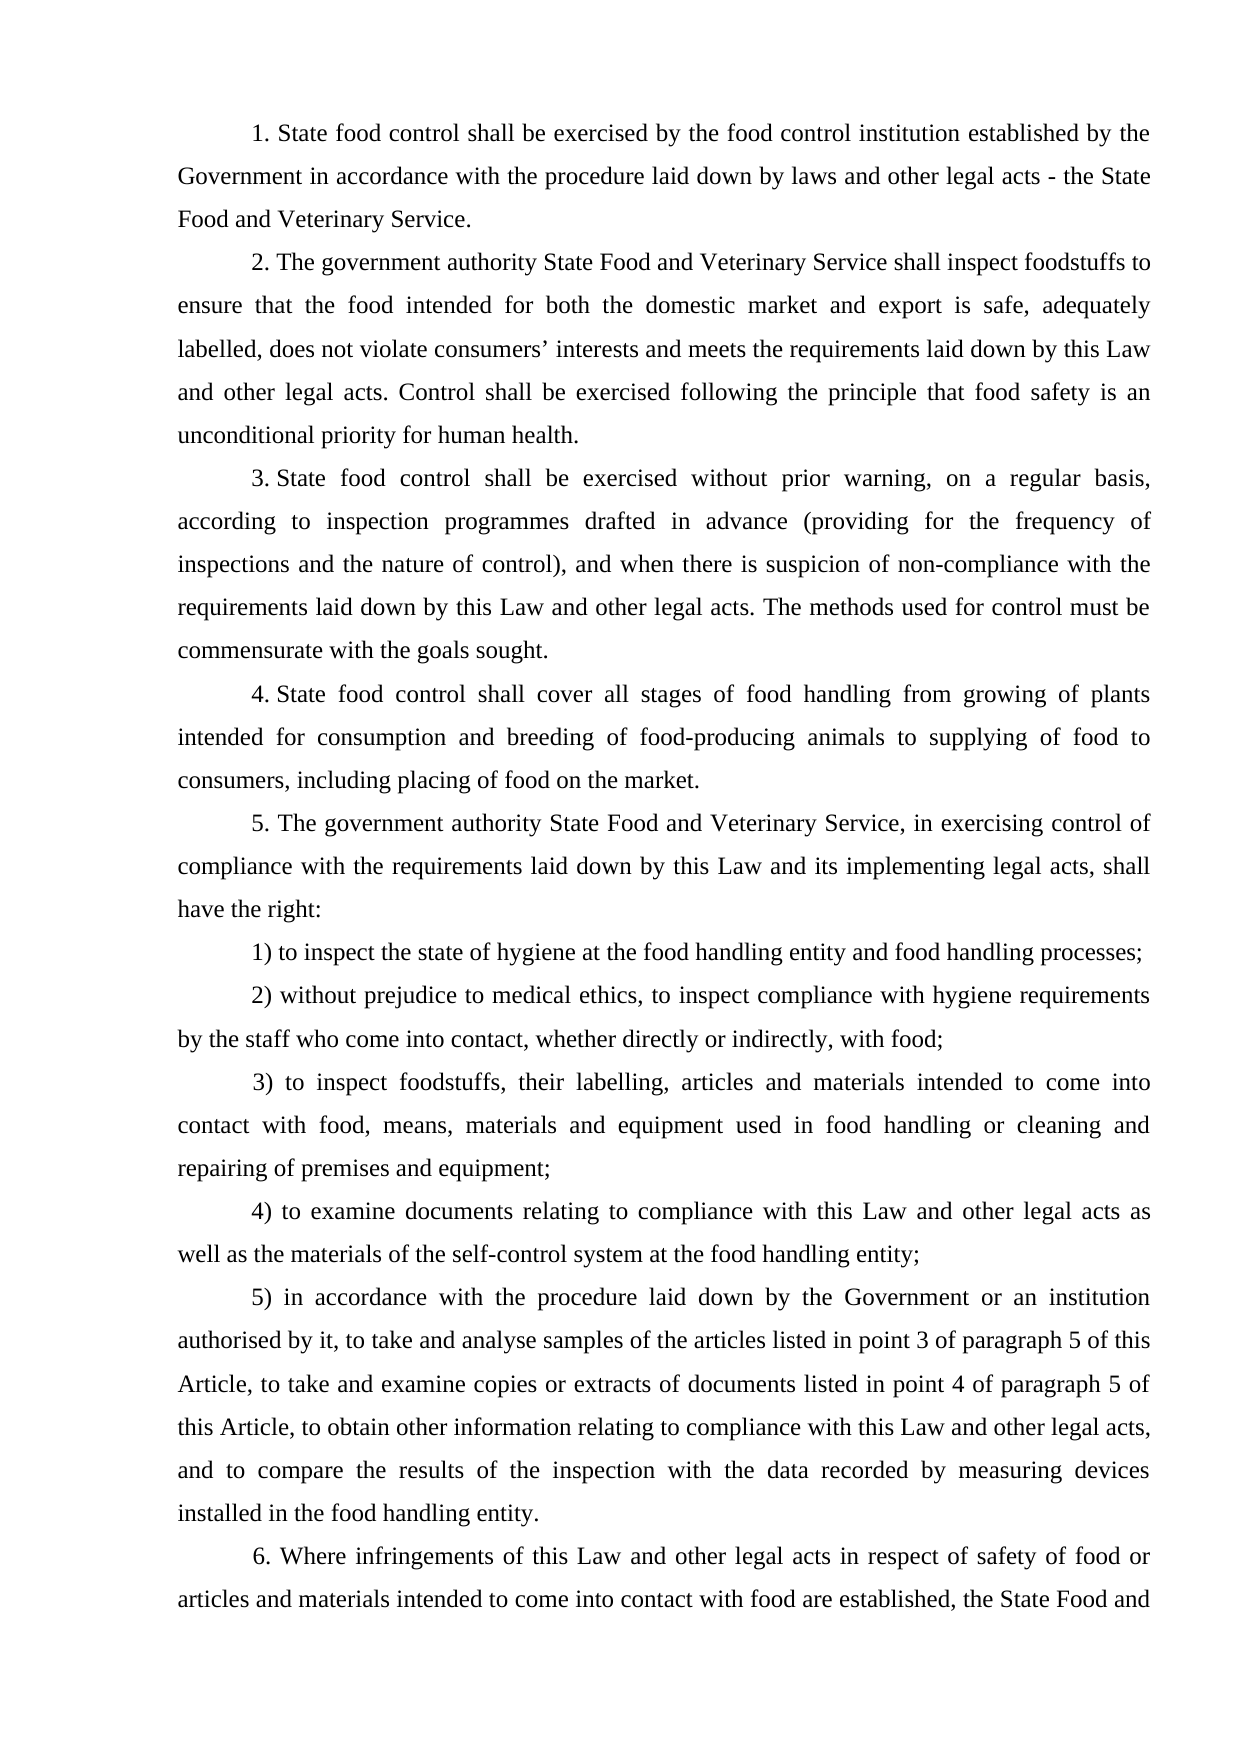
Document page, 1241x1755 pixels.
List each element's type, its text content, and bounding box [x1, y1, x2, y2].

text 6. Where infringements of this Law and other legal acts in respect of safety of food or articles and materials intended to come into contact with food are established, the State Food and [177, 1541, 1152, 1613]
text 3) to inspect foodstuffs, their labelling, articles and materials intended to come into contact with food, means, materials and equipment used in food handling or cleaning and repairing of premises and equipment; [177, 1067, 1152, 1182]
text 2. The government authority State Food and Veterinary Service shall inspect foodstuffs to ensure that the food intended for both the domestic market and export is safe, adequately labelled, does not violate consumers’ interests and meets the requirements laid down by this Law and other legal acts. Control shall be exercised following the principle that food safety is an unconditional priority for human health. [177, 247, 1152, 449]
text 1) to inspect the state of hygiene at the food handling entity and food handling processes; [177, 937, 1152, 966]
text 5. The government authority State Food and Veterinary Service, in exercising control of compliance with the requirements laid down by this Law and its implementing legal acts, shall have the right: [177, 808, 1152, 923]
text 3. State food control shall be exercised without prior warning, on a regular basis, according to inspection programmes drafted in advance (providing for the frequency of inspections and the nature of control), and when there is suspicion of non-compliance with the requirements laid down by this Law and other legal acts. The methods used for control must be commensurate with the goals sought. [177, 463, 1152, 664]
text 4) to examine documents relating to compliance with this Law and other legal acts as well as the materials of the self-control system at the food handling entity; [177, 1196, 1152, 1268]
text 4. State food control shall cover all stages of food handling from growing of plants intended for consumption and breeding of food-producing animals to supplying of food to consumers, including placing of food on the market. [177, 679, 1152, 794]
text 1. State food control shall be exercised by the food control institution established by the Government in accordance with the procedure laid down by laws and other legal acts - the State Food and Veterinary Service. [177, 118, 1152, 233]
text 2) without prejudice to medical ethics, to inspect compliance with hygiene requirements by the staff who come into contact, whether directly or indirectly, with food; [177, 981, 1152, 1052]
text 5) in accordance with the procedure laid down by the Government or an institution authorised by it, to take and analyse samples of the articles listed in point 3 of paragraph 5 of this Article, to take and examine copies or extracts of documents listed in point 4 of paragraph 5 of this Article, to obtain other information relating to compliance with this Law and other legal acts, and to compare the results of the inspection with the data recorded by measuring devices installed in the food handling entity. [177, 1282, 1152, 1527]
